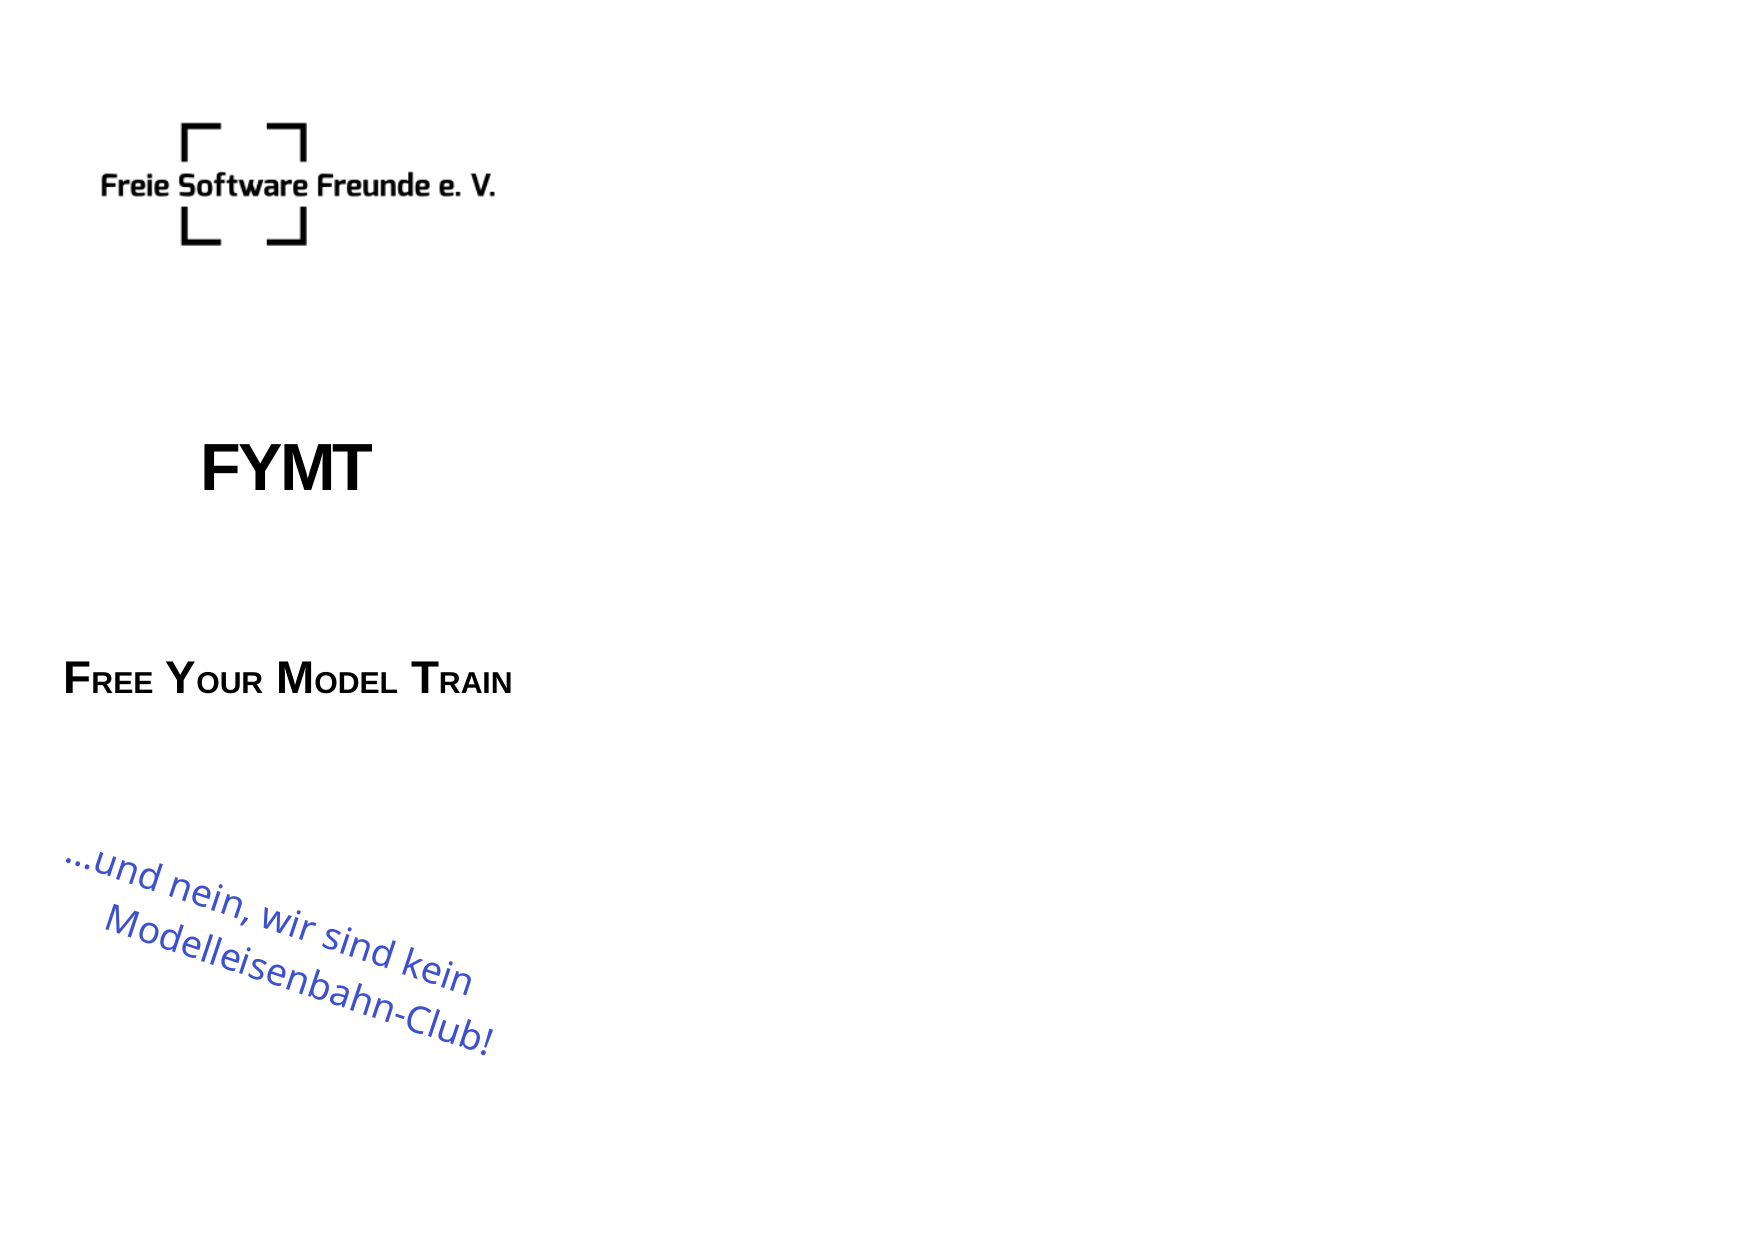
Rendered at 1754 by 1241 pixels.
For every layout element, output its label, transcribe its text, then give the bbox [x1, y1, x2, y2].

subtitle FYMT [59, 431, 517, 505]
picture [63, 88, 511, 274]
subtitle Free Your Model Train [59, 652, 517, 703]
